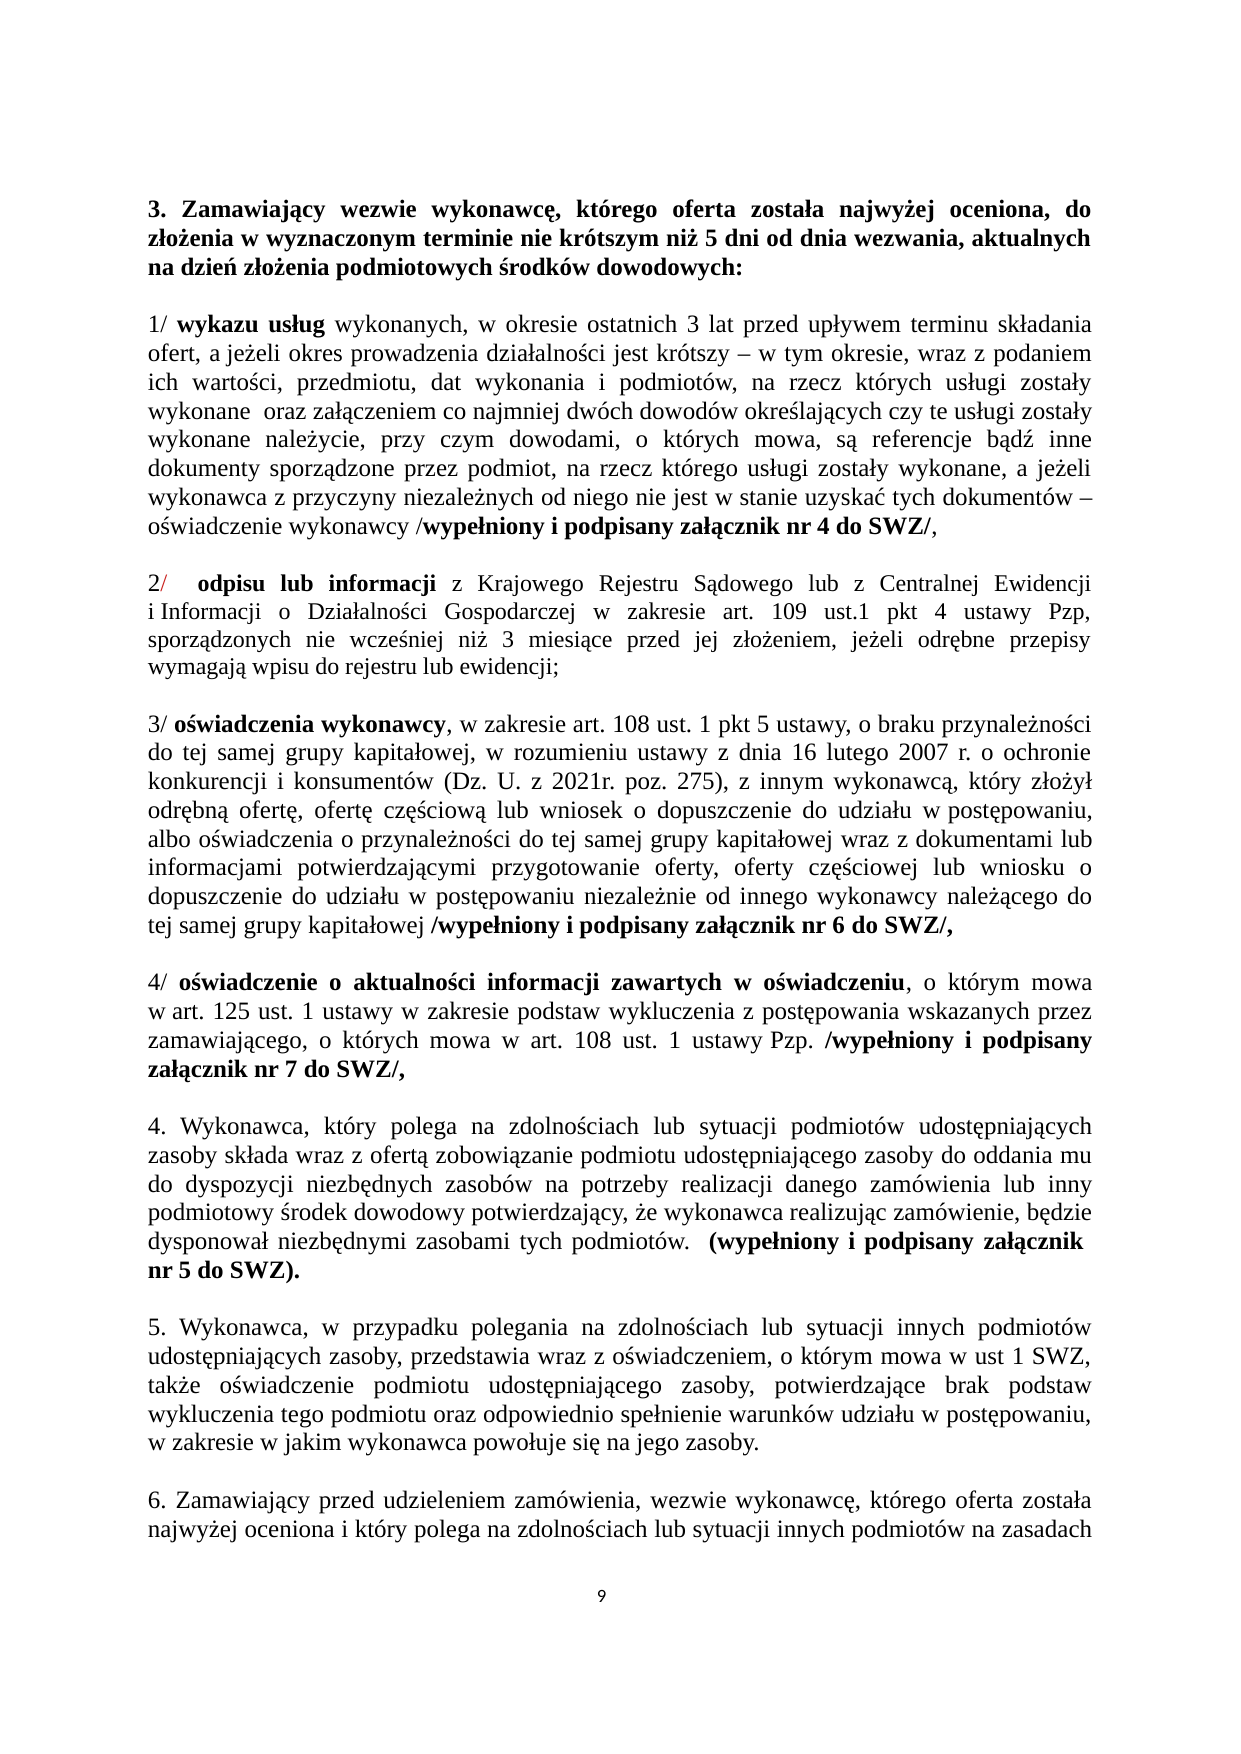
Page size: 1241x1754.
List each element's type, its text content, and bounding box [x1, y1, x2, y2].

text 3. Zamawiający wezwie wykonawcę, którego oferta została najwyżej oceniona, do złożenia w wyznaczonym terminie nie krótszym niż 5 dni od dnia wezwania, aktualnych na dzień złożenia podmiotowych środków dowodowych: [148, 194, 1093, 281]
text 4/ oświadczenie o aktualności informacji zawartych w oświadczeniu, o którym mowa w art. 125 ust. 1 ustawy w zakresie podstaw wykluczenia z postępowania wskazanych przez zamawiającego, o których mowa w art. 108 ust. 1 ustawy Pzp. /wypełniony i podpisany załącznik nr 7 do SWZ/, [148, 967, 1093, 1082]
text 1/ wykazu usług wykonanych, w okresie ostatnich 3 lat przed upływem terminu składania ofert, a jeżeli okres prowadzenia działalności jest krótszy – w tym okresie, wraz z podaniem ich wartości, przedmiotu, dat wykonania i podmiotów, na rzecz których usługi zostały wykonane oraz załączeniem co najmniej dwóch dowodów określających czy te usługi zostały wykonane należycie, przy czym dowodami, o których mowa, są referencje bądź inne dokumenty sporządzone przez podmiot, na rzecz którego usługi zostały wykonane, a jeżeli wykonawca z przyczyny niezależnych od niego nie jest w stanie uzyskać tych dokumentów – oświadczenie wykonawcy /wypełniony i podpisany załącznik nr 4 do SWZ/, [148, 309, 1093, 539]
text 3/ oświadczenia wykonawcy, w zakresie art. 108 ust. 1 pkt 5 ustawy, o braku przynależności do tej samej grupy kapitałowej, w rozumieniu ustawy z dnia 16 lutego 2007 r. o ochronie konkurencji i konsumentów (Dz. U. z 2021r. poz. 275), z innym wykonawcą, który złożył odrębną ofertę, ofertę częściową lub wniosek o dopuszczenie do udziału w postępowaniu, albo oświadczenia o przynależności do tej samej grupy kapitałowej wraz z dokumentami lub informacjami potwierdzającymi przygotowanie oferty, oferty częściowej lub wniosku o dopuszczenie do udziału w postępowaniu niezależnie od innego wykonawcy należącego do tej samej grupy kapitałowej /wypełniony i podpisany załącznik nr 6 do SWZ/, [148, 709, 1093, 939]
text 5. Wykonawca, w przypadku polegania na zdolnościach lub sytuacji innych podmiotów udostępniających zasoby, przedstawia wraz z oświadczeniem, o którym mowa w ust 1 SWZ, także oświadczenie podmiotu udostępniającego zasoby, potwierdzające brak podstaw wykluczenia tego podmiotu oraz odpowiednio spełnienie warunków udziału w postępowaniu, w zakresie w jakim wykonawca powołuje się na jego zasoby. [148, 1312, 1093, 1456]
text 2/ odpisu lub informacji z Krajowego Rejestru Sądowego lub z Centralnej Ewidencji i Informacji o Działalności Gospodarczej w zakresie art. 109 ust.1 pkt 4 ustawy Pzp, sporządzonych nie wcześniej niż 3 miesiące przed jej złożeniem, jeżeli odrębne przepisy wymagają wpisu do rejestru lub ewidencji; [148, 568, 1093, 680]
text 6. Zamawiający przed udzieleniem zamówienia, wezwie wykonawcę, którego oferta została najwyżej oceniona i który polega na zdolnościach lub sytuacji innych podmiotów na zasadach [148, 1485, 1093, 1542]
text 4. Wykonawca, który polega na zdolnościach lub sytuacji podmiotów udostępniających zasoby składa wraz z ofertą zobowiązanie podmiotu udostępniającego zasoby do oddania mu do dyspozycji niezbędnych zasobów na potrzeby realizacji danego zamówienia lub inny podmiotowy środek dowodowy potwierdzający, że wykonawca realizując zamówienie, będzie dysponował niezbędnymi zasobami tych podmiotów. (wypełniony i podpisany załącznik nr 5 do SWZ). [148, 1111, 1093, 1284]
